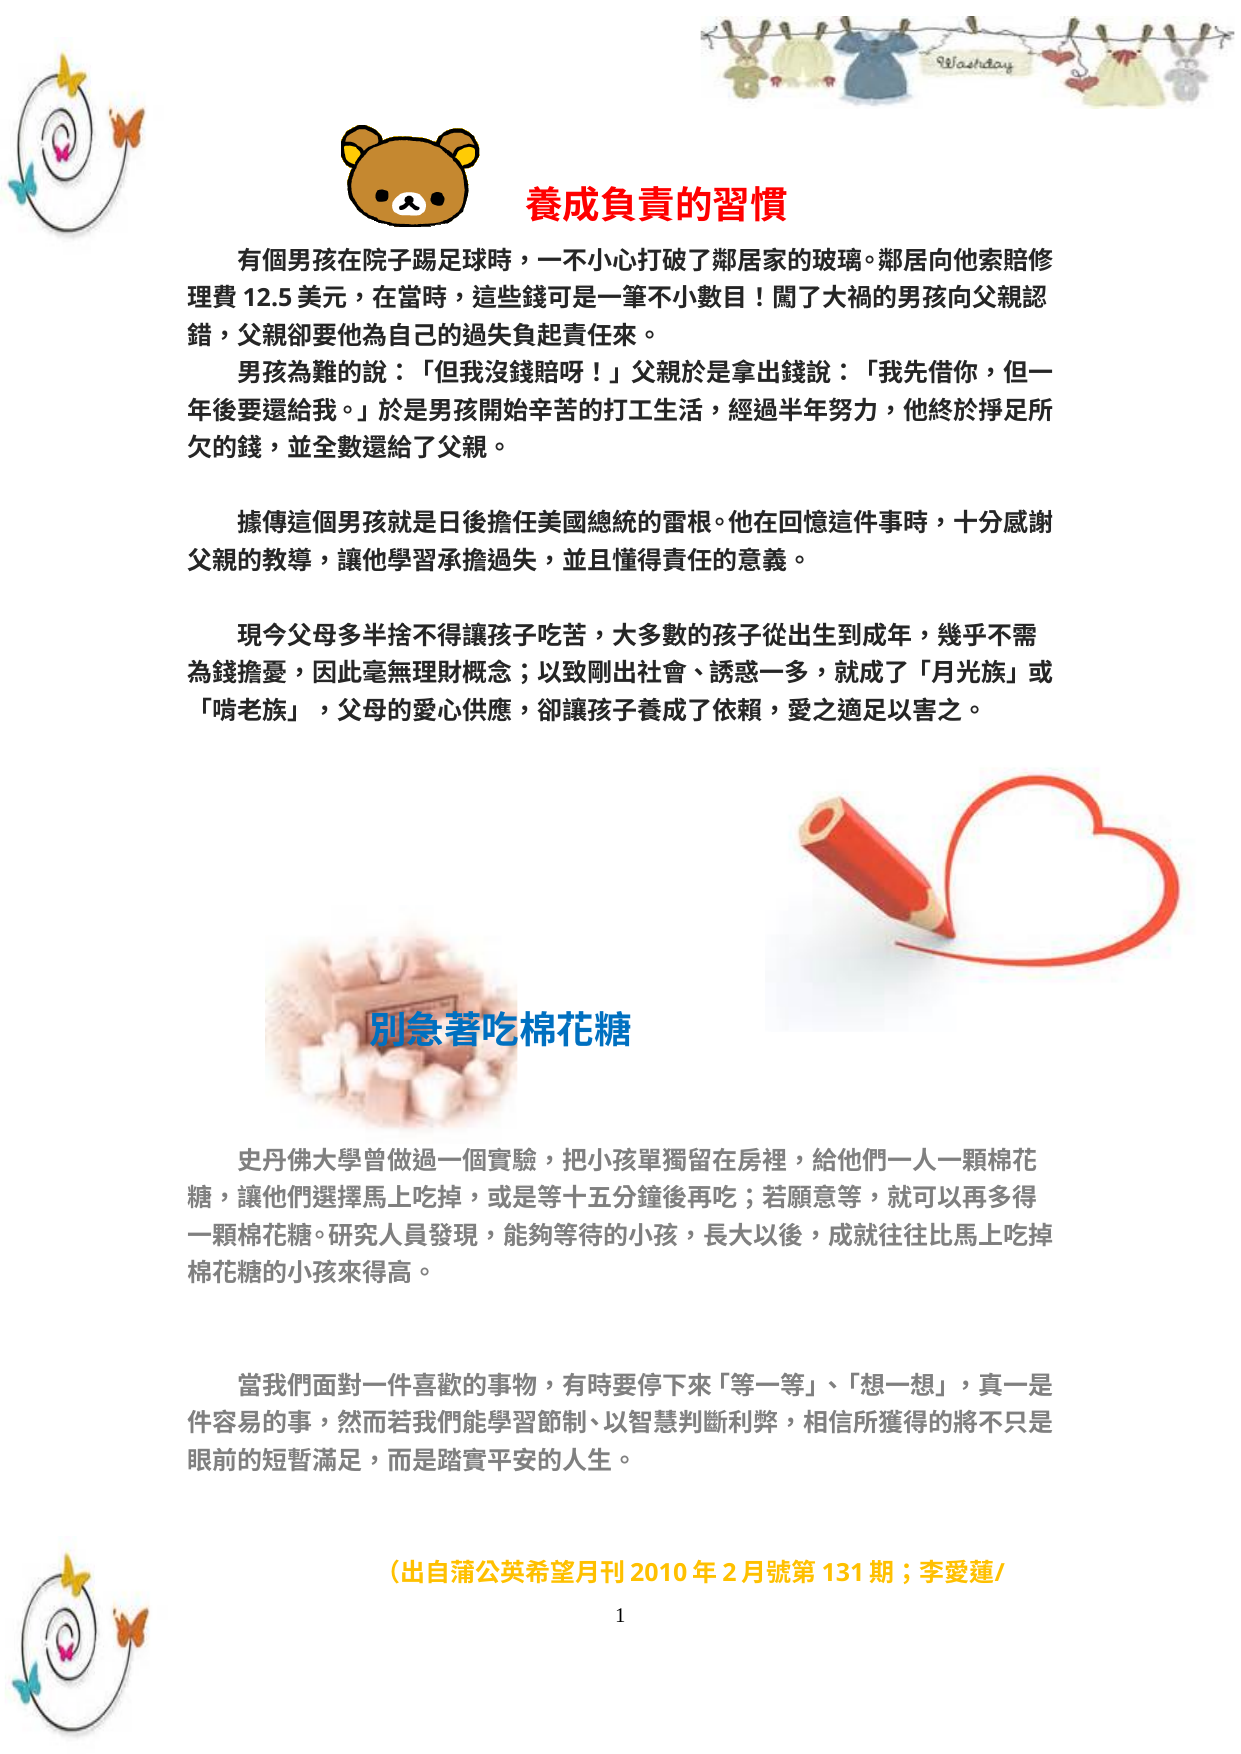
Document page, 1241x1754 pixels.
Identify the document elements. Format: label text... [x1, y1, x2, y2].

text 據傳這個男孩就是日後擔任美國總統的雷根。他在回憶這件事時，十分感謝父親的教導，讓他學習承擔過失，並且懂得責任的意義。 [187, 502, 1053, 577]
text 有個男孩在院子踢足球時，一不小心打破了鄰居家的玻璃。鄰居向他索賠修理費12.5美元，在當時，這些錢可是一筆不小數目！闖了大禍的男孩向父親認錯，父親卻要他為自己的過失負起責任來。 [187, 239, 1053, 352]
text 別急著吃棉花糖 [187, 989, 265, 1064]
text 當我們面對一件喜歡的事物，有時要停下來「等一等」、「想一想」，真一是件容易的事，然而若我們能學習節制、以智慧判斷利弊，相信所獲得的將不只是眼前的短暫滿足，而是踏實平安的人生。 [187, 1364, 1053, 1477]
picture [4, 1536, 345, 1754]
text 現今父母多半捨不得讓孩子吃苦，大多數的孩子從出生到成年，幾乎不需為錢擔憂，因此毫無理財概念；以致剛出社會、誘惑一多，就成了「月光族」或「啃老族」，父母的愛心供應，卻讓孩子養成了依賴，愛之適足以害之。 [187, 614, 1053, 727]
text 男孩為難的說：「但我沒錢賠呀！」父親於是拿出錢說：「我先借你，但一年後要還給我。」於是男孩開始辛苦的打工生活，經過半年努力，他終於掙足所欠的錢，並全數還給了父親。 [187, 352, 1053, 464]
text 別急著吃棉花糖 [518, 989, 1053, 1064]
picture [700, 16, 1235, 109]
text （出自蒲公英希望月刊2010年2月號第131期；李愛蓮/ [345, 1552, 1053, 1589]
text 史丹佛大學曾做過一個實驗，把小孩單獨留在房裡，給他們一人一顆棉花糖，讓他們選擇馬上吃掉，或是等十五分鐘後再吃；若願意等，就可以再多得一顆棉花糖。研究人員發現，能夠等待的小孩，長大以後，成就往往比馬上吃掉棉花糖的小孩來得高。 [187, 1139, 1053, 1289]
picture [265, 905, 518, 1144]
picture [765, 697, 1213, 1032]
picture [0, 37, 485, 255]
text 養成負責的習慣 [341, 164, 1053, 239]
